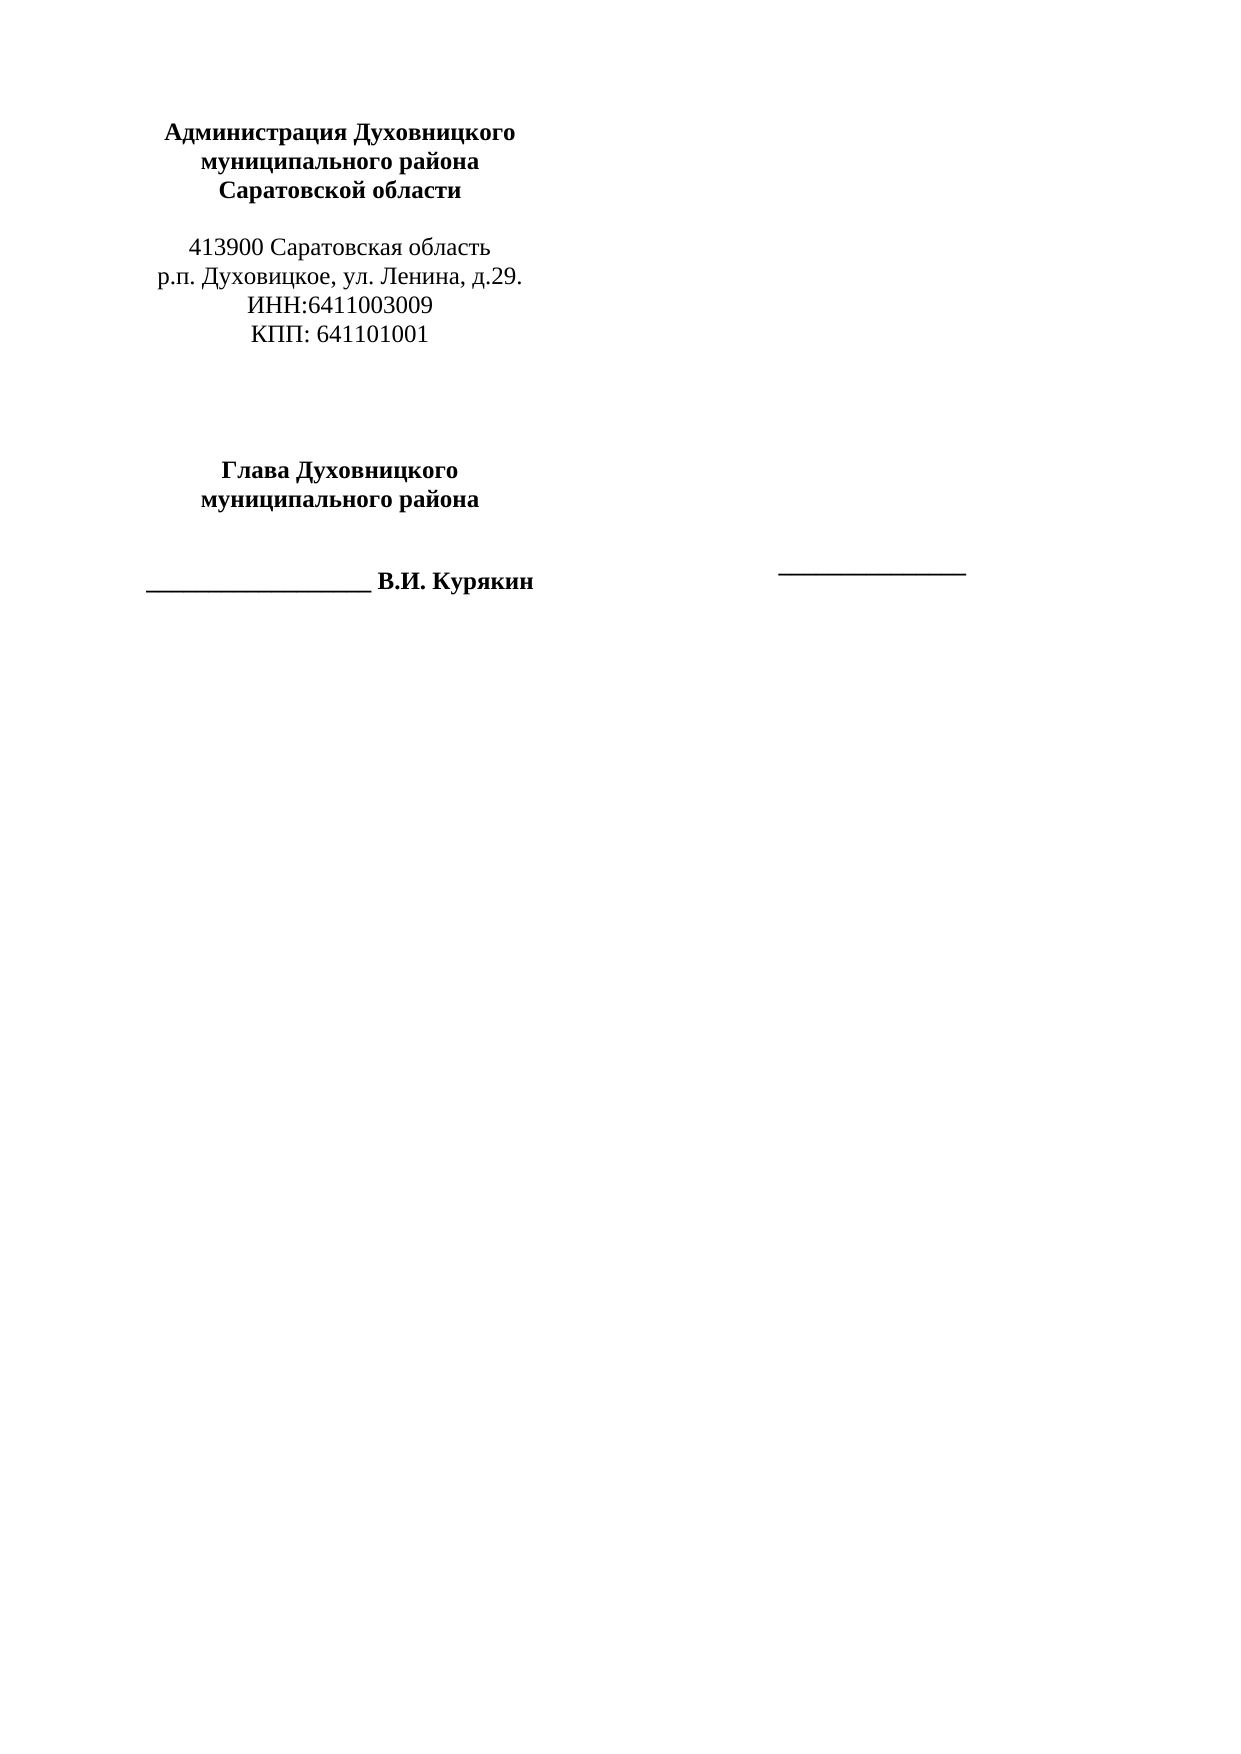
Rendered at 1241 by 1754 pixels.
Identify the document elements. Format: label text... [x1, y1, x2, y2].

table_header Администрация Духовницкого муниципального района Саратовской области 413900 Саратовская область р.п. Духовицкое, ул. Ленина, д.29. ИНН:6411003009 КПП: 641101001 Глава Духовницкого муниципального района __________________ В.И. Курякин [94, 89, 586, 678]
table_header [586, 89, 629, 678]
table_header _______________ [630, 89, 1110, 678]
